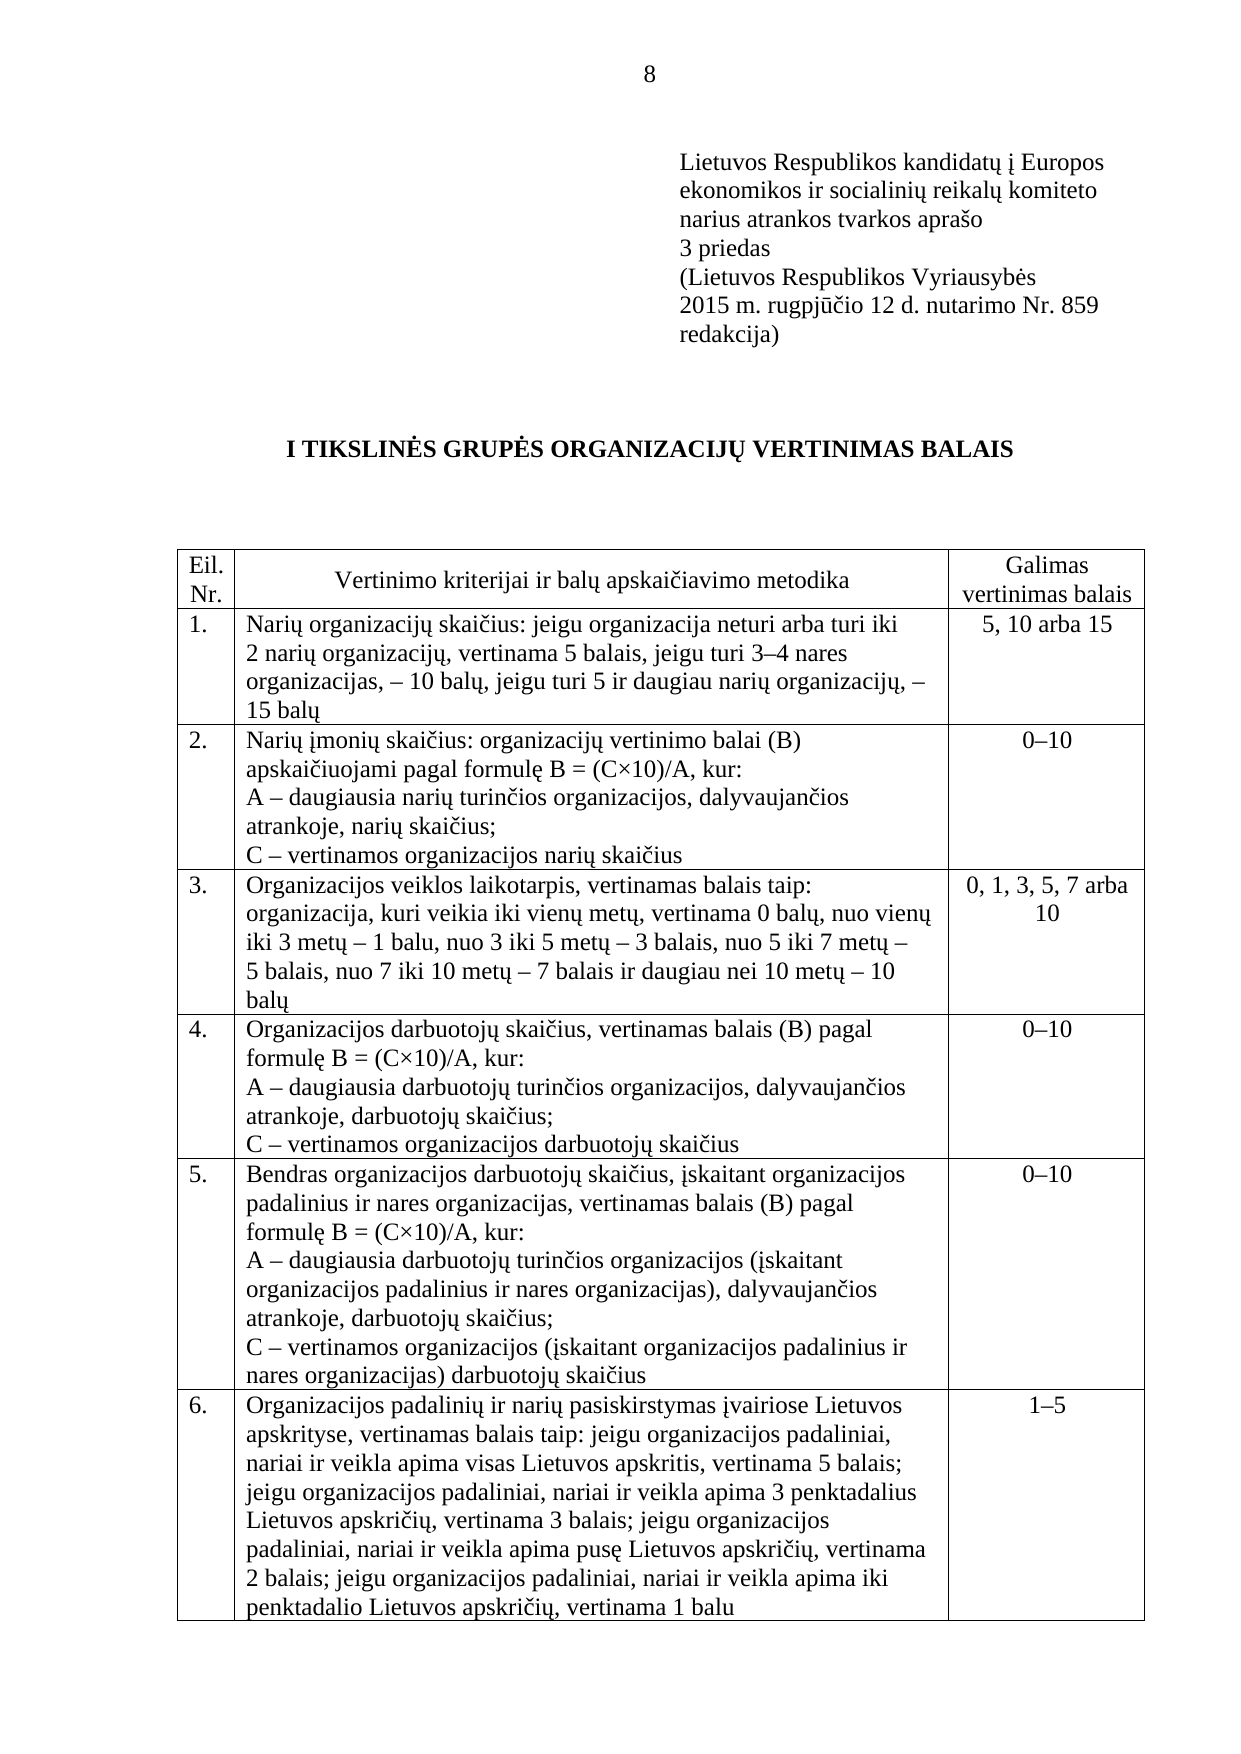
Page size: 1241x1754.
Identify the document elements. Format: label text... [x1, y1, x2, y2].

table_cell 2. [178, 725, 234, 869]
text redakcija) [679, 319, 1122, 348]
table_header Galimas vertinimas balais [949, 550, 1144, 608]
table_cell 5, 10 arba 15 [949, 609, 1144, 724]
table_cell Organizacijos veiklos laikotarpis, vertinamas balais taip: organizacija, kuri veikia iki vienų metų, vertinama 0 balų, nuo vienų iki 3 metų – 1 balu, nuo 3 iki 5 metų – 3 balais, nuo 5 iki 7 metų – 5 balais, nuo 7 iki 10 metų – 7 balais ir daugiau nei 10 metų – 10 balų [235, 870, 948, 1013]
table_cell 0–10 [949, 725, 1144, 869]
table_cell 1. [178, 609, 234, 724]
table_cell 6. [178, 1390, 234, 1620]
table_cell 0–10 [949, 1015, 1144, 1158]
table_cell 4. [178, 1015, 234, 1158]
table_cell 0, 1, 3, 5, 7 arba 10 [949, 870, 1144, 1013]
text I TIKSLINĖS GRUPĖS ORGANIZACIJŲ VERTINIMAS BALAIS [177, 434, 1123, 463]
table_header Vertinimo kriterijai ir balų apskaičiavimo metodika [235, 550, 948, 608]
table_cell Organizacijos darbuotojų skaičius, vertinamas balais (B) pagal formulę B = (C×10)/A, kur: A – daugiausia darbuotojų turinčios organizacijos, dalyvaujančios atrankoje, darbuotojų skaičius; C – vertinamos organizacijos darbuotojų skaičius [235, 1015, 948, 1158]
table_cell Organizacijos padalinių ir narių pasiskirstymas įvairiose Lietuvos apskrityse, vertinamas balais taip: jeigu organizacijos padaliniai, nariai ir veikla apima visas Lietuvos apskritis, vertinama 5 balais; jeigu organizacijos padaliniai, nariai ir veikla apima 3 penktadalius Lietuvos apskričių, vertinama 3 balais; jeigu organizacijos padaliniai, nariai ir veikla apima pusę Lietuvos apskričių, vertinama 2 balais; jeigu organizacijos padaliniai, nariai ir veikla apima iki penktadalio Lietuvos apskričių, vertinama 1 balu [235, 1390, 948, 1620]
text (Lietuvos Respublikos Vyriausybės 2015 m. rugpjūčio 12 d. nutarimo Nr. 859 [679, 262, 1122, 319]
table_cell 5. [178, 1159, 234, 1389]
table_cell Narių organizacijų skaičius: jeigu organizacija neturi arba turi iki 2 narių organizacijų, vertinama 5 balais, jeigu turi 3–4 nares organizacijas, – 10 balų, jeigu turi 5 ir daugiau narių organizacijų, – 15 balų [235, 609, 948, 724]
table_cell 3. [178, 870, 234, 1013]
table_cell 0–10 [949, 1159, 1144, 1389]
text 3 priedas [679, 233, 1122, 262]
table_cell 1–5 [949, 1390, 1144, 1620]
table_cell Bendras organizacijos darbuotojų skaičius, įskaitant organizacijos padalinius ir nares organizacijas, vertinamas balais (B) pagal formulę B = (C×10)/A, kur: A – daugiausia darbuotojų turinčios organizacijos (įskaitant organizacijos padalinius ir nares organizacijas), dalyvaujančios atrankoje, darbuotojų skaičius; C – vertinamos organizacijos (įskaitant organizacijos padalinius ir nares organizacijas) darbuotojų skaičius [235, 1159, 948, 1389]
table_header Eil. Nr. [178, 550, 234, 608]
table_cell Narių įmonių skaičius: organizacijų vertinimo balai (B) apskaičiuojami pagal formulę B = (C×10)/A, kur: A – daugiausia narių turinčios organizacijos, dalyvaujančios atrankoje, narių skaičius; C – vertinamos organizacijos narių skaičius [235, 725, 948, 869]
text ekonomikos ir socialinių reikalų komiteto [679, 176, 1123, 204]
text Lietuvos Respublikos kandidatų į Europos [679, 147, 1123, 176]
text narius atrankos tvarkos aprašo [679, 204, 1123, 233]
